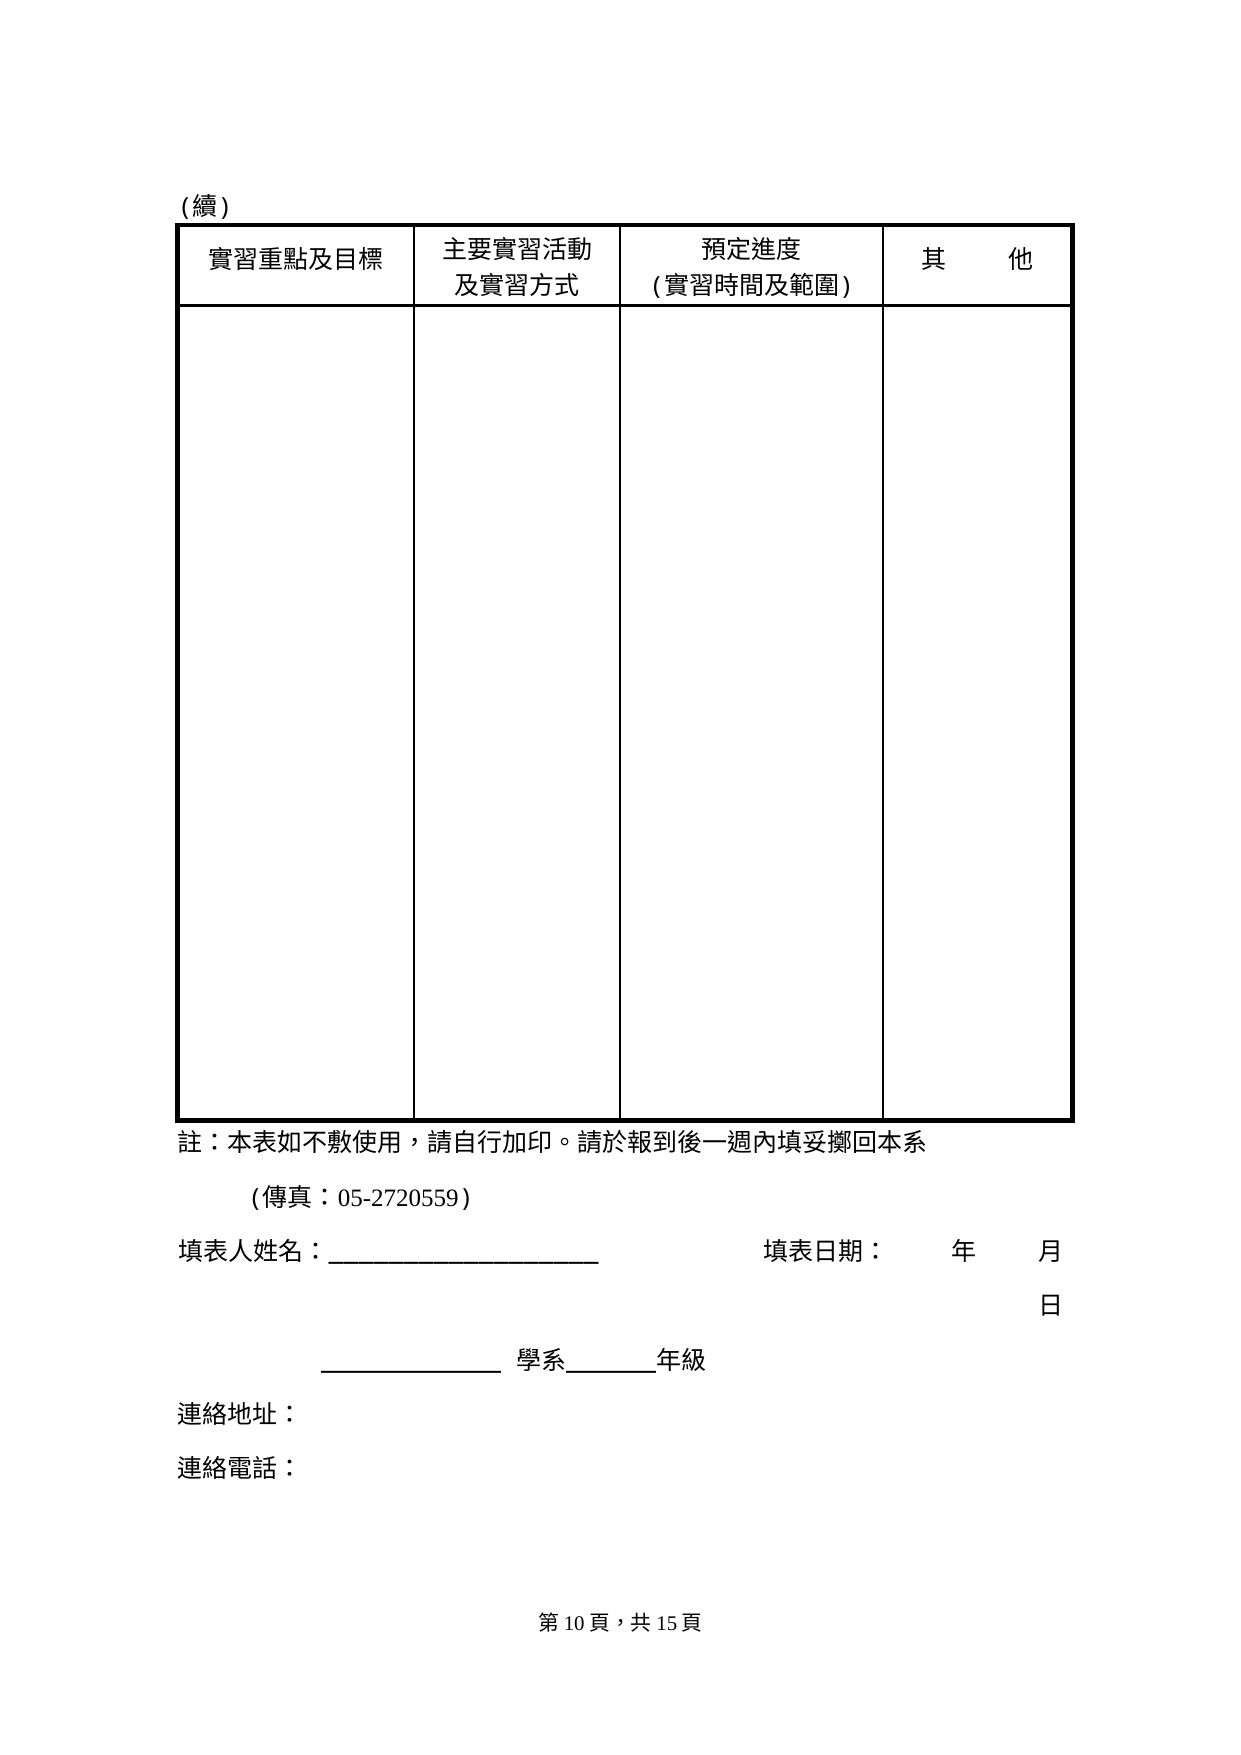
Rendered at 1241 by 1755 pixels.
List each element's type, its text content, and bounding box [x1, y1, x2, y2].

table_header 主要實習活動 及實習方式 [415, 227, 619, 303]
text ____________ 學系______年級 [233, 1340, 1063, 1376]
text (續) [177, 186, 1063, 222]
text 連絡地址： [177, 1394, 1063, 1431]
table_cell [415, 307, 619, 1118]
table_header 預定進度 (實習時間及範圍) [621, 227, 882, 303]
table_cell [621, 307, 882, 1118]
table_cell [180, 307, 413, 1118]
text 連絡電話： [177, 1449, 1063, 1485]
table_header 其 他 [884, 227, 1070, 303]
table_cell [884, 307, 1070, 1118]
text 註：本表如不敷使用，請自行加印。請於報到後一週內填妥擲回本系 [177, 1123, 1063, 1159]
text (傳真：05-2720559) [235, 1177, 1063, 1213]
text 填表人姓名：__________________ 填表日期： 年 月 日 [177, 1231, 1063, 1322]
table_header 實習重點及目標 [180, 227, 413, 303]
